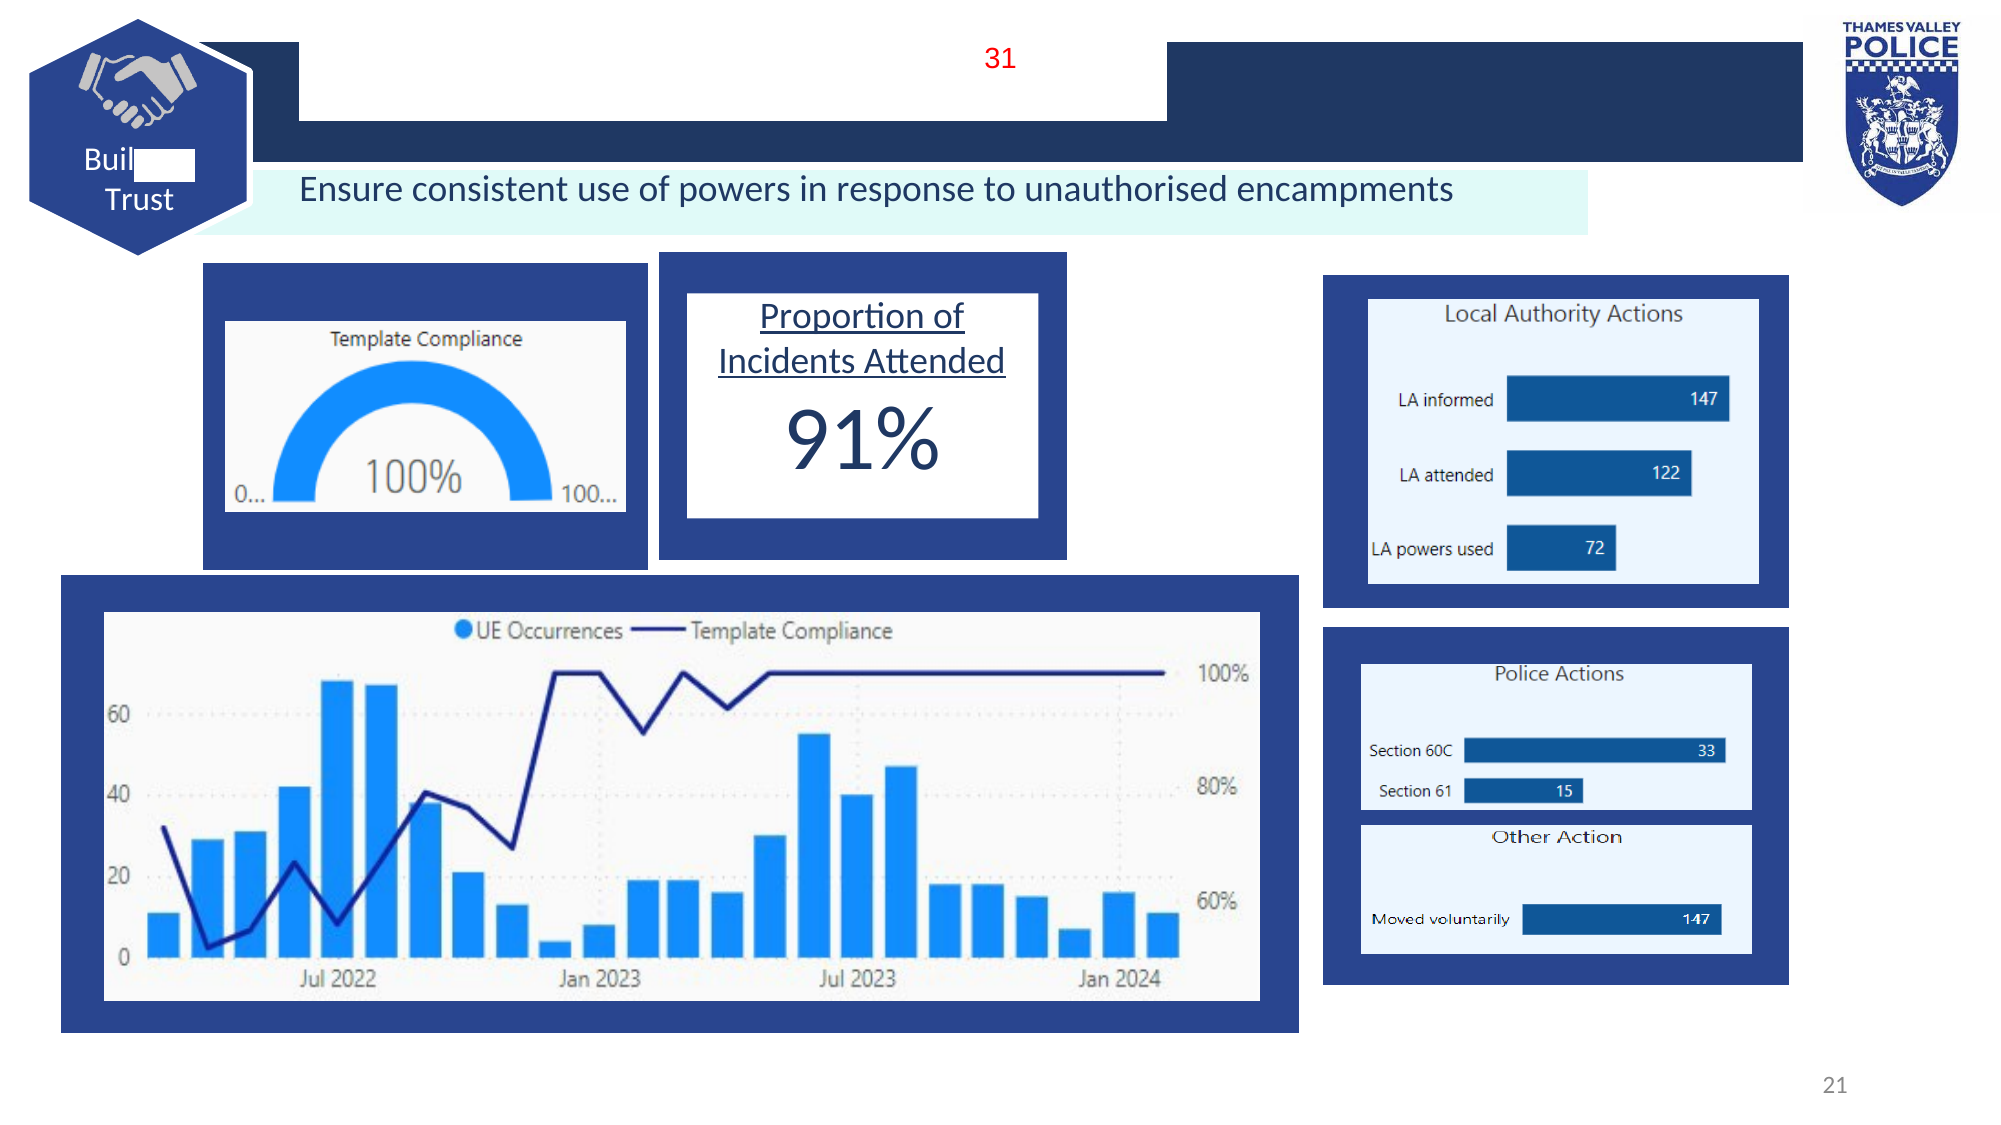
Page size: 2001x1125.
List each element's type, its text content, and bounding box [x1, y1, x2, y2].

subtitle Ensure consistent use of powers in response to unauthorised encampments [1593, 167, 1803, 211]
text 31 [299, 42, 1016, 75]
text 21 [0, 1069, 1847, 1099]
text Tackle rural crime and unauthorised encampments (2 of 2) [299, 76, 1167, 121]
text ding [134, 149, 195, 182]
